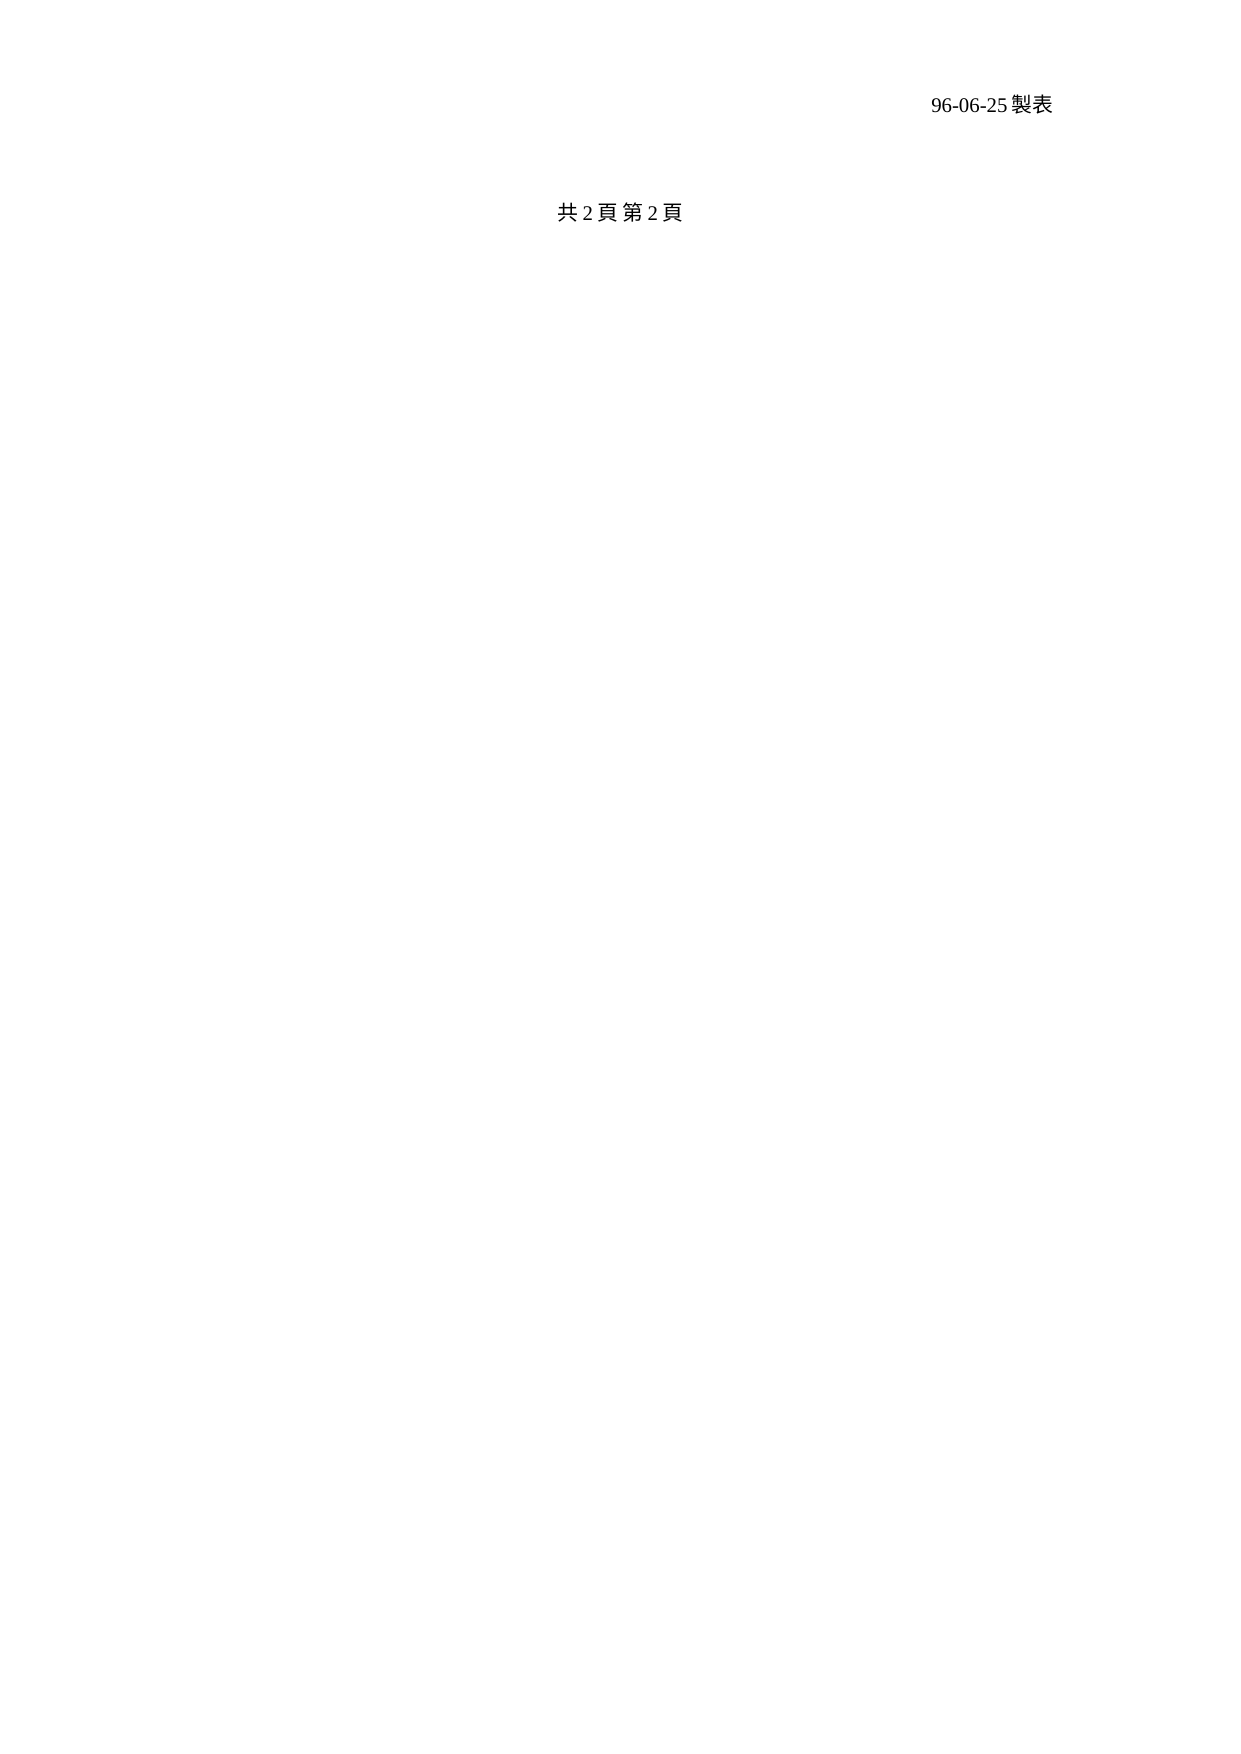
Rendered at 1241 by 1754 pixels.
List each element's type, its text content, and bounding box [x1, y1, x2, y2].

text [62, 119, 1053, 148]
text 共2頁 第2頁 [187, 196, 1053, 226]
